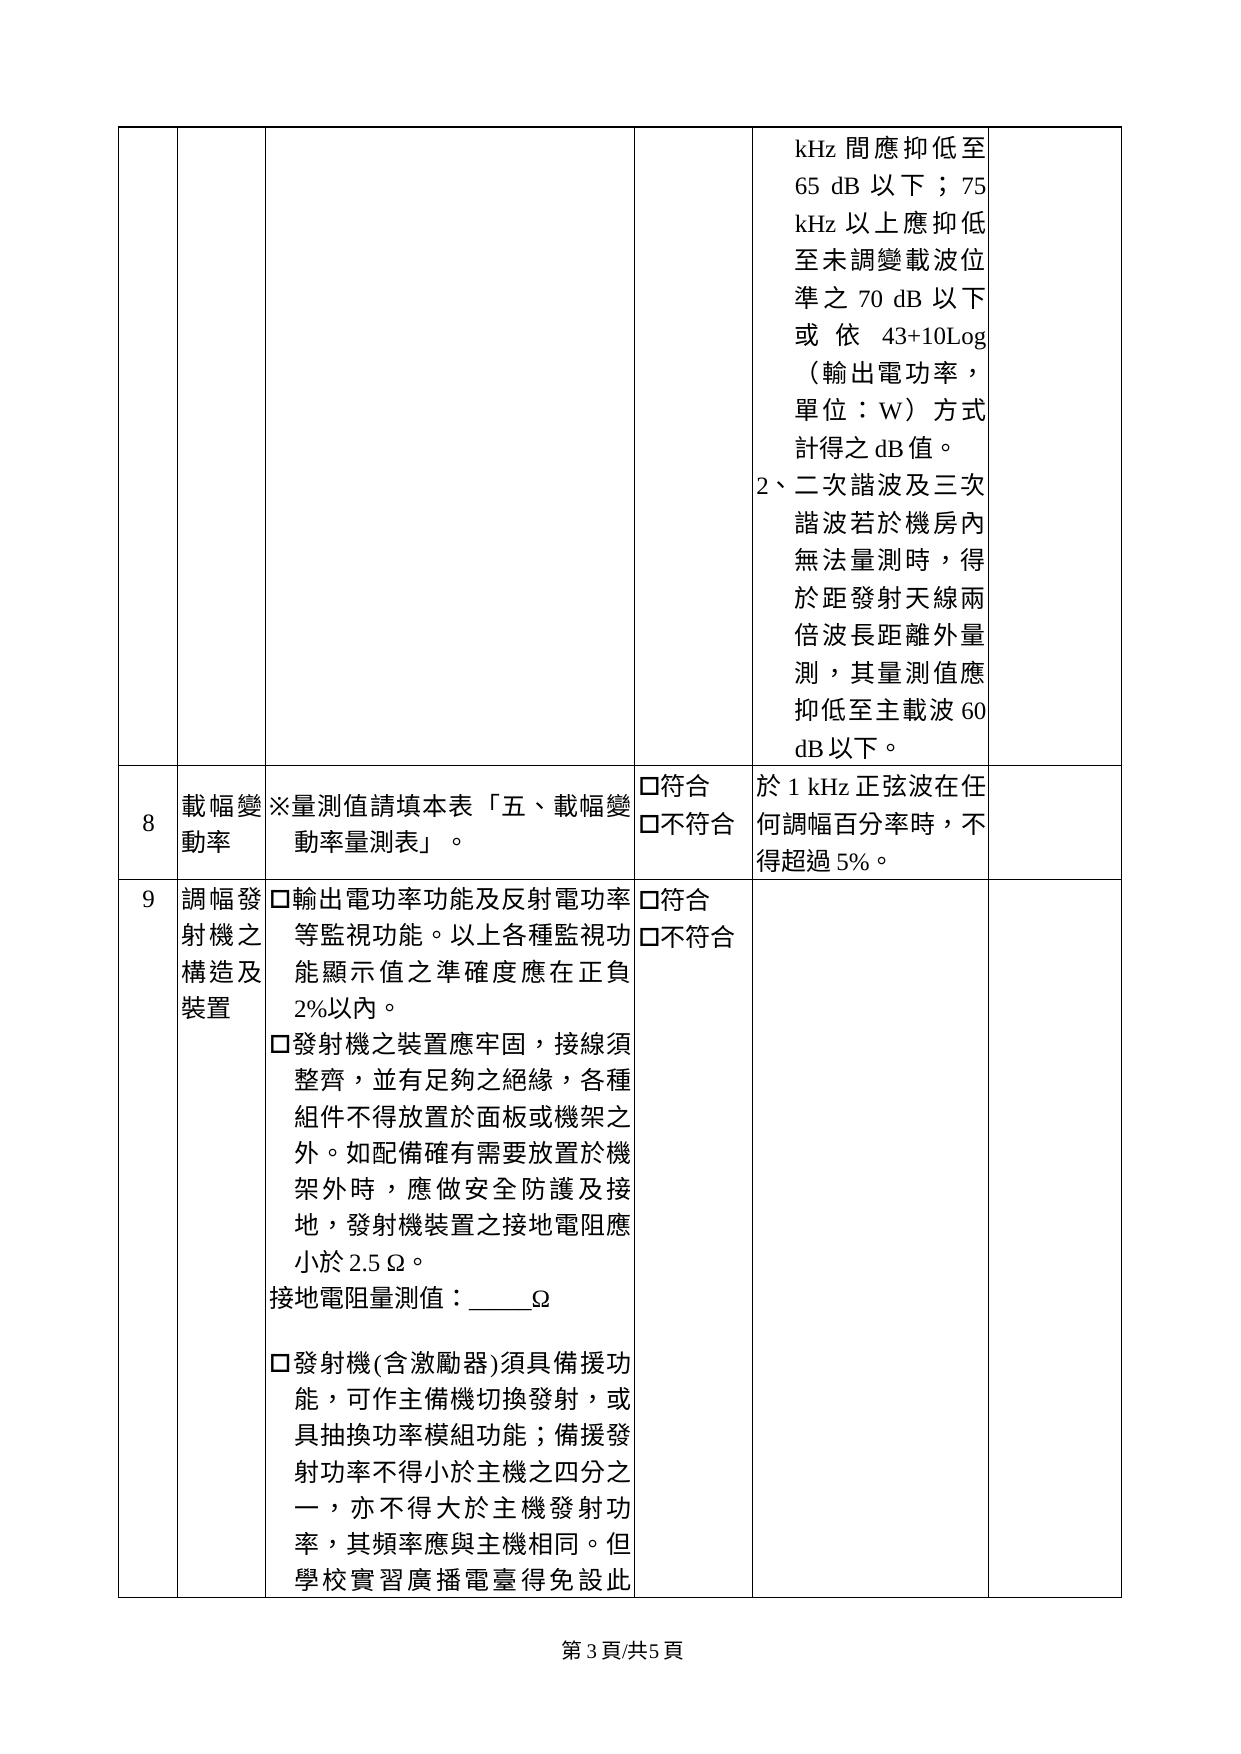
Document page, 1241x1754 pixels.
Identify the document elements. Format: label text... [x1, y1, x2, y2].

table_cell [753, 880, 988, 1597]
table_cell 符合 不符合 [635, 880, 752, 1597]
table_cell [266, 128, 634, 765]
table_cell [989, 128, 1121, 765]
table_cell kHz間應抑低至65 dB以下；75 kHz以上應抑低至未調變載波位準之70 dB以下或依43+10Log（輸出電功率，單位：W）方式計得之dB值。 二次諧波及三次諧波若於機房內無法量測時，得於距發射天線兩倍波長距離外量測，其量測值應抑低至主載波60 dB以下。 [753, 128, 988, 765]
table_cell 符合 不符合 [635, 766, 752, 878]
table_cell 9 [119, 880, 177, 1597]
table_cell 8 [119, 766, 177, 878]
table_cell [989, 766, 1121, 878]
table_cell ※量測值請填本表「五、載幅變動率量測表」。 [266, 766, 634, 878]
table_cell [119, 128, 177, 765]
table_cell [989, 880, 1121, 1597]
table_cell 載幅變動率 [178, 766, 265, 878]
table_cell [178, 128, 265, 765]
table_cell 於1 kHz正弦波在任何調幅百分率時，不得超過5%。 [753, 766, 988, 878]
table_cell 調幅發射機之構造及裝置 [178, 880, 265, 1597]
table_cell [635, 128, 752, 765]
table_cell 輸出電功率功能及反射電功率等監視功能。以上各種監視功能顯示值之準確度應在正負2%以內。 發射機之裝置應牢固，接線須整齊，並有足夠之絕緣，各種組件不得放置於面板或機架之外。如配備確有需要放置於機架外時，應做安全防護及接地，發射機裝置之接地電阻應小於2.5 Ω。 接地電阻量測值：_____Ω 發射機(含激勵器)須具備援功能，可作主備機切換發射，或具抽換功率模組功能；備援發射功率不得小於主機之四分之一，亦不得大於主機發射功率，其頻率應與主機相同。但學校實習廣播電臺得免設此 [266, 880, 634, 1597]
